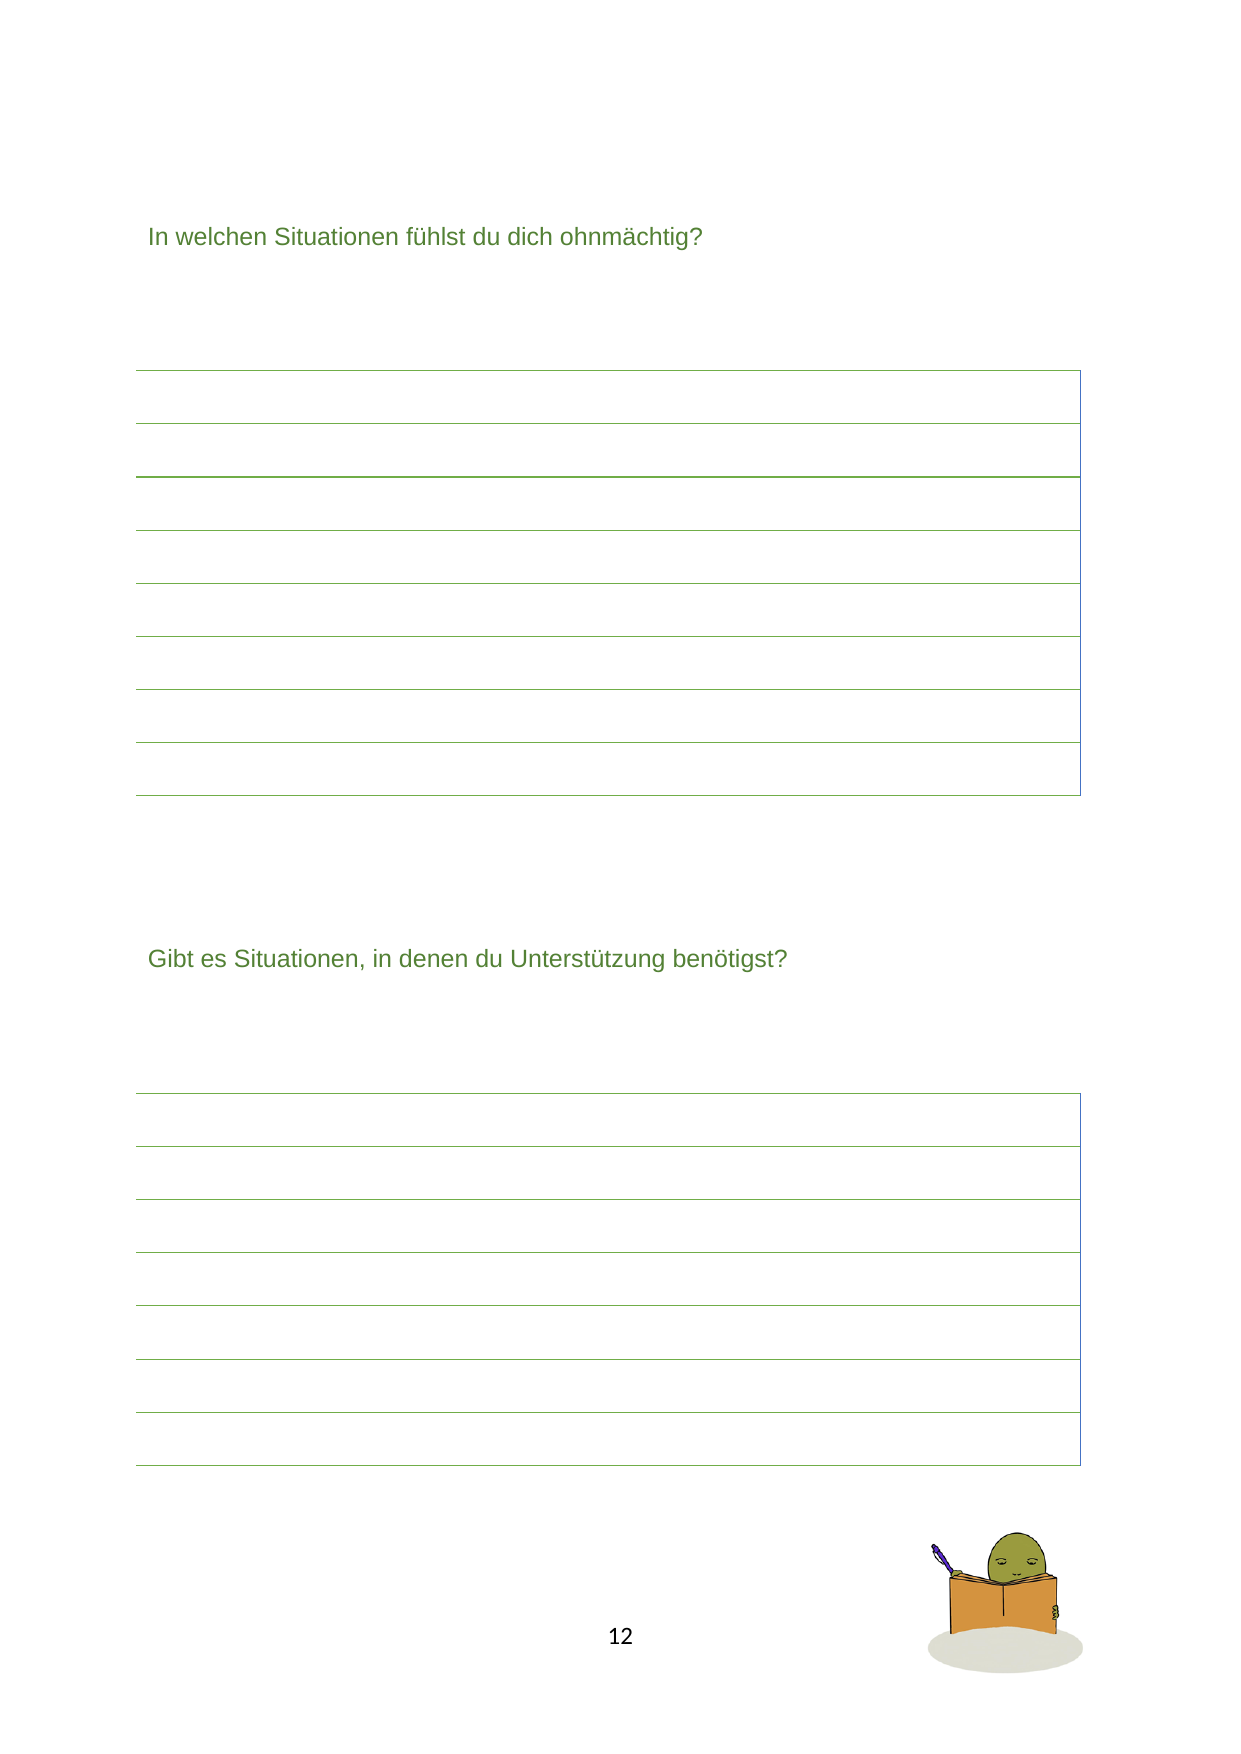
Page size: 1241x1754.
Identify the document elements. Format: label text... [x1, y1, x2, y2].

text In welchen Situationen fühlst du dich ohnmächtig? [148, 222, 1093, 251]
table_cell [136, 531, 1080, 583]
table_cell [136, 743, 1080, 795]
table_cell [136, 637, 1080, 689]
table_cell [136, 424, 1080, 476]
table_cell [136, 690, 1080, 742]
table_cell [136, 478, 1080, 529]
table_cell [136, 1306, 1080, 1358]
table_cell [136, 1413, 1080, 1465]
table_cell [136, 1147, 1080, 1199]
table_cell [136, 1360, 1080, 1412]
table_header [136, 371, 1080, 423]
table_cell [136, 1253, 1080, 1305]
table_header [136, 1094, 1080, 1146]
text Gibt es Situationen, in denen du Unterstützung benötigst? [148, 944, 1093, 973]
table_cell [136, 584, 1080, 636]
picture [912, 1507, 1094, 1680]
table_cell [136, 1200, 1080, 1252]
